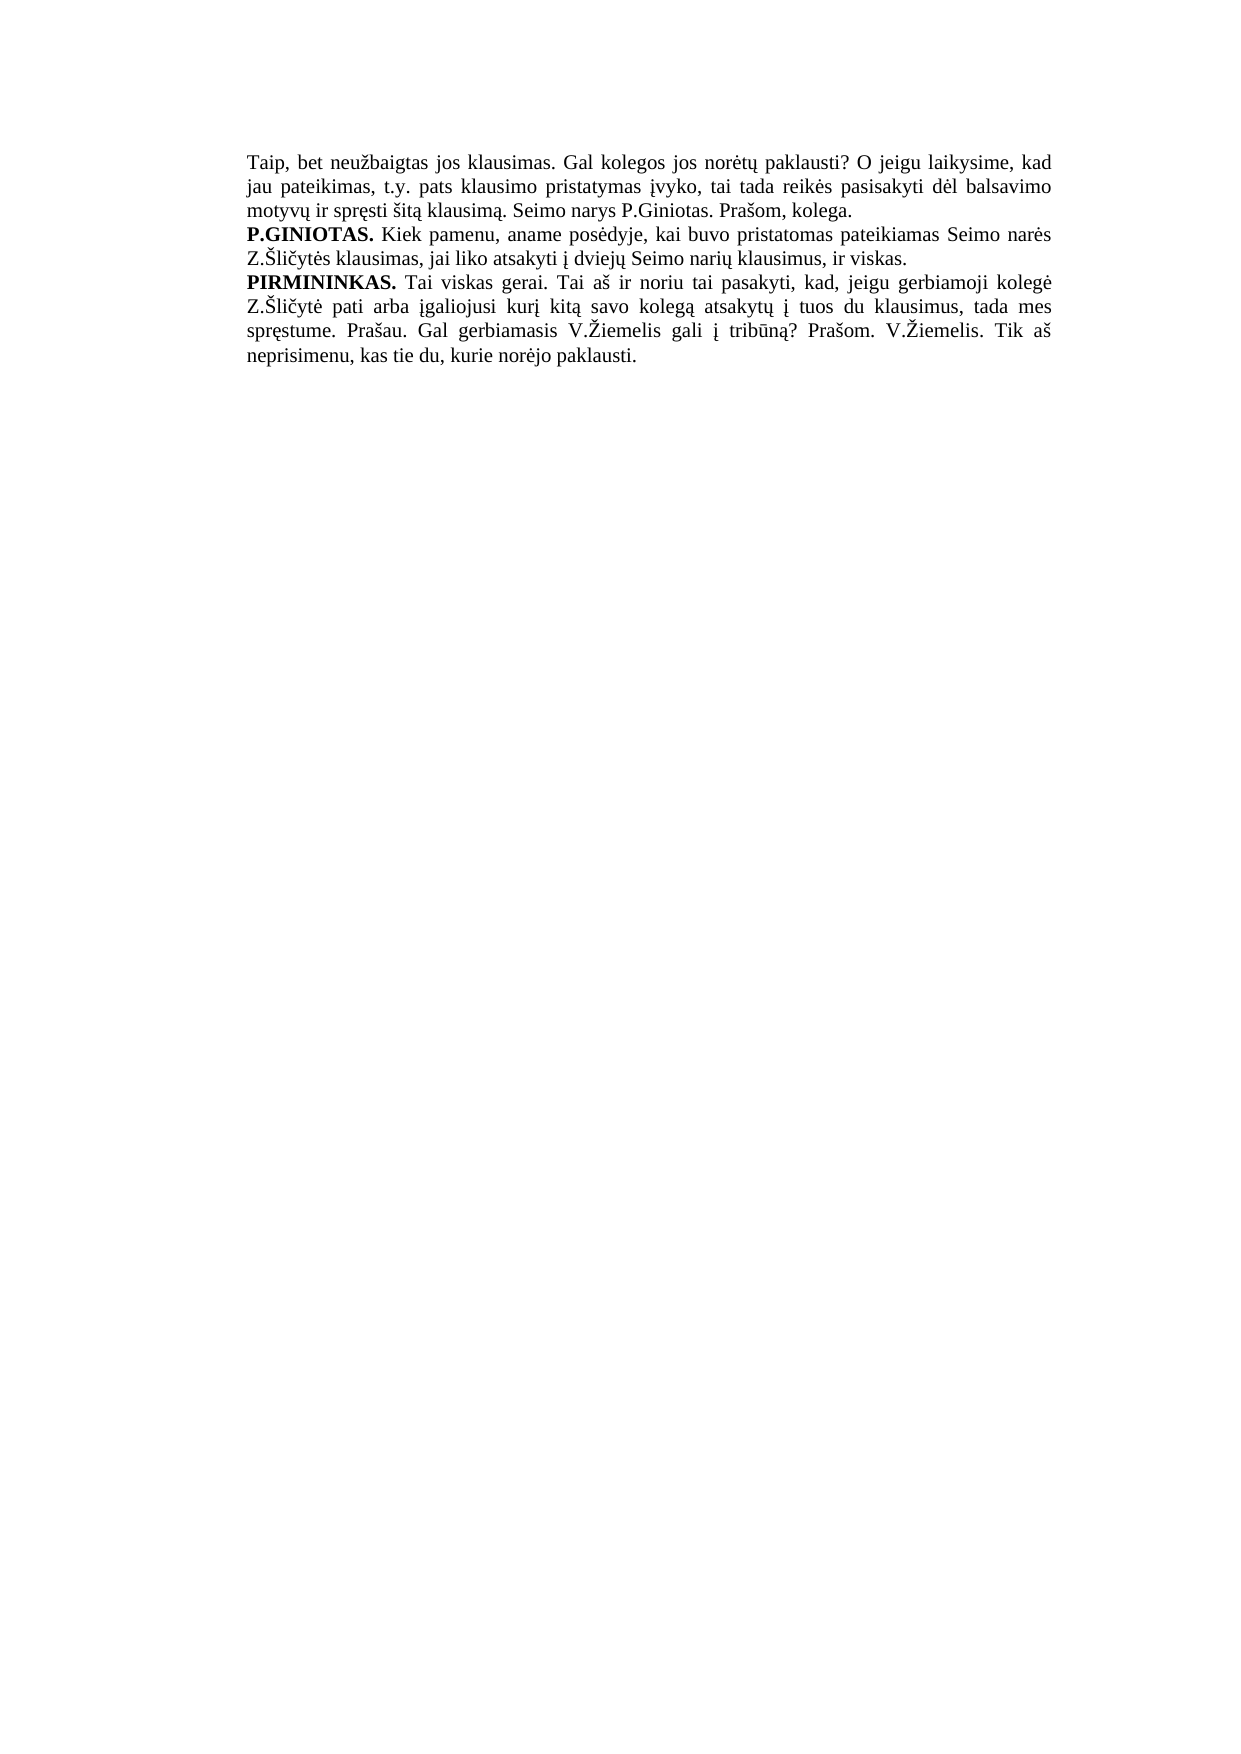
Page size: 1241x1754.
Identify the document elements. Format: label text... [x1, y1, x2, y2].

text Taip, bet neužbaigtas jos klausimas. Gal kolegos jos norėtų paklausti? O jeigu laikysime, kad jau pateikimas, t.y. pats klausimo pristatymas įvyko, tai tada reikės pasisakyti dėl balsavimo motyvų ir spręsti šitą klausimą. Seimo narys P.Giniotas. Prašom, kolega. [247, 150, 1053, 222]
text PIRMININKAS. Tai viskas gerai. Tai aš ir noriu tai pasakyti, kad, jeigu gerbiamoji kolegė Z.Šličytė pati arba įgaliojusi kurį kitą savo kolegą atsakytų į tuos du klausimus, tada mes spręstume. Prašau. Gal gerbiamasis V.Žiemelis gali į tribūną? Prašom. V.Žiemelis. Tik aš neprisimenu, kas tie du, kurie norėjo paklausti. [247, 270, 1053, 367]
text P.GINIOTAS. Kiek pamenu, aname posėdyje, kai buvo pristatomas pateikiamas Seimo narės Z.Šličytės klausimas, jai liko atsakyti į dviejų Seimo narių klausimus, ir viskas. [247, 222, 1053, 270]
